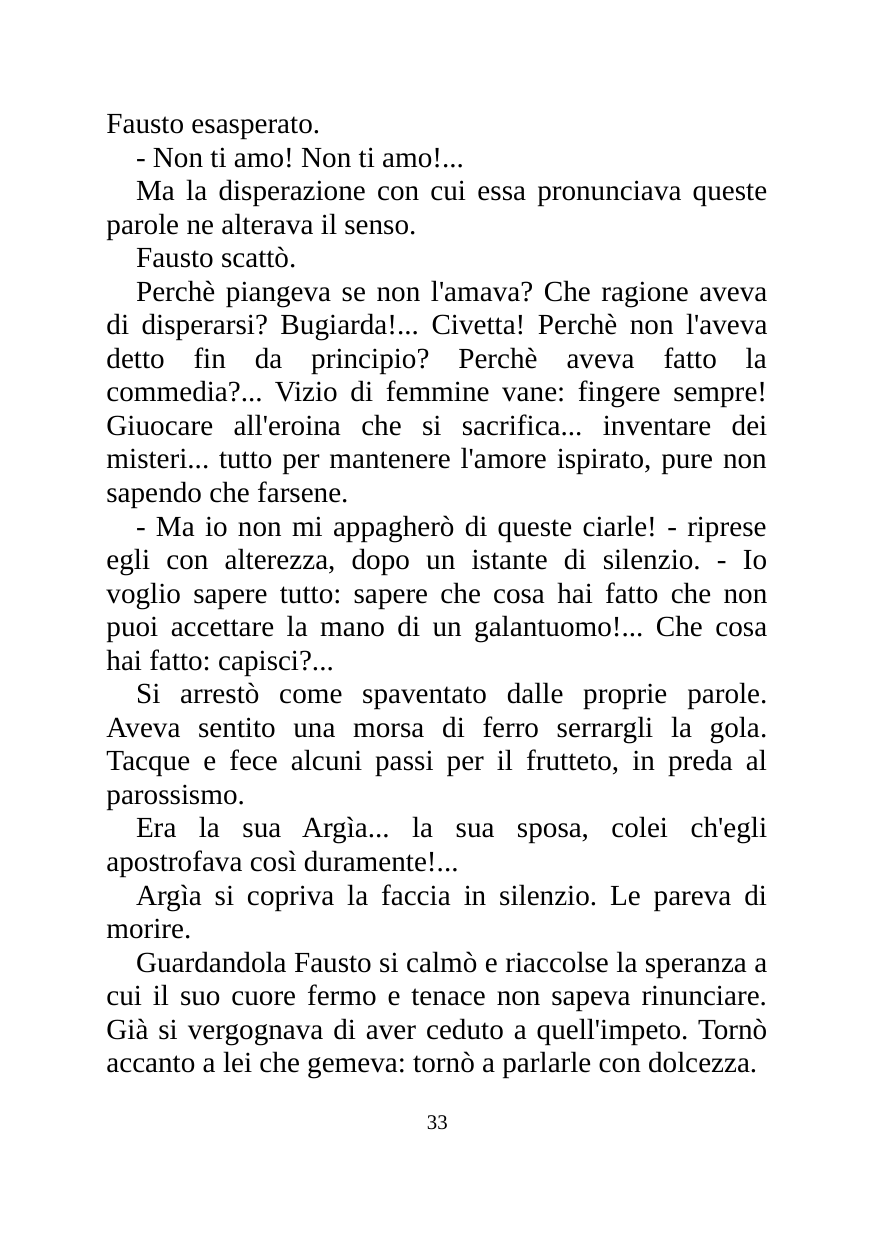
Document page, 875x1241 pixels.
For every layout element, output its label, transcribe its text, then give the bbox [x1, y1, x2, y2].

text Fausto scattò. [106, 240, 768, 274]
text Ma la disperazione con cui essa pronunciava queste parole ne alterava il senso. [106, 173, 768, 240]
text Perchè piangeva se non l'amava? Che ragione aveva di disperarsi? Bugiarda!... Civetta! Perchè non l'aveva detto fin da principio? Perchè aveva fatto la commedia?... Vizio di femmine vane: fingere sempre! Giuocare all'eroina che si sacrifica... inventare dei misteri... tutto per mantenere l'amore ispirato, pure non sapendo che farsene. [106, 274, 768, 509]
text Guardandola Fausto si calmò e riaccolse la speranza a cui il suo cuore fermo e tenace non sapeva rinunciare. Già si vergognava di aver ceduto a quell'impeto. Tornò accanto a lei che gemeva: tornò a parlarle con dolcezza. [106, 945, 768, 1079]
text Era la sua Argìa... la sua sposa, colei ch'egli apostrofava così duramente!... [106, 811, 768, 878]
text Si arrestò come spaventato dalle proprie parole. Aveva sentito una morsa di ferro serrargli la gola. Tacque e fece alcuni passi per il frutteto, in preda al parossismo. [106, 676, 768, 811]
text - Ma io non mi appagherò di queste ciarle! - riprese egli con alterezza, dopo un istante di silenzio. - Io voglio sapere tutto: sapere che cosa hai fatto che non puoi accettare la mano di un galantuomo!... Che cosa hai fatto: capisci?... [106, 509, 768, 676]
text Argìa si copriva la faccia in silenzio. Le pareva di morire. [106, 878, 768, 945]
text - Non ti amo! Non ti amo!... [106, 140, 768, 173]
text Fausto esasperato. [106, 106, 768, 140]
